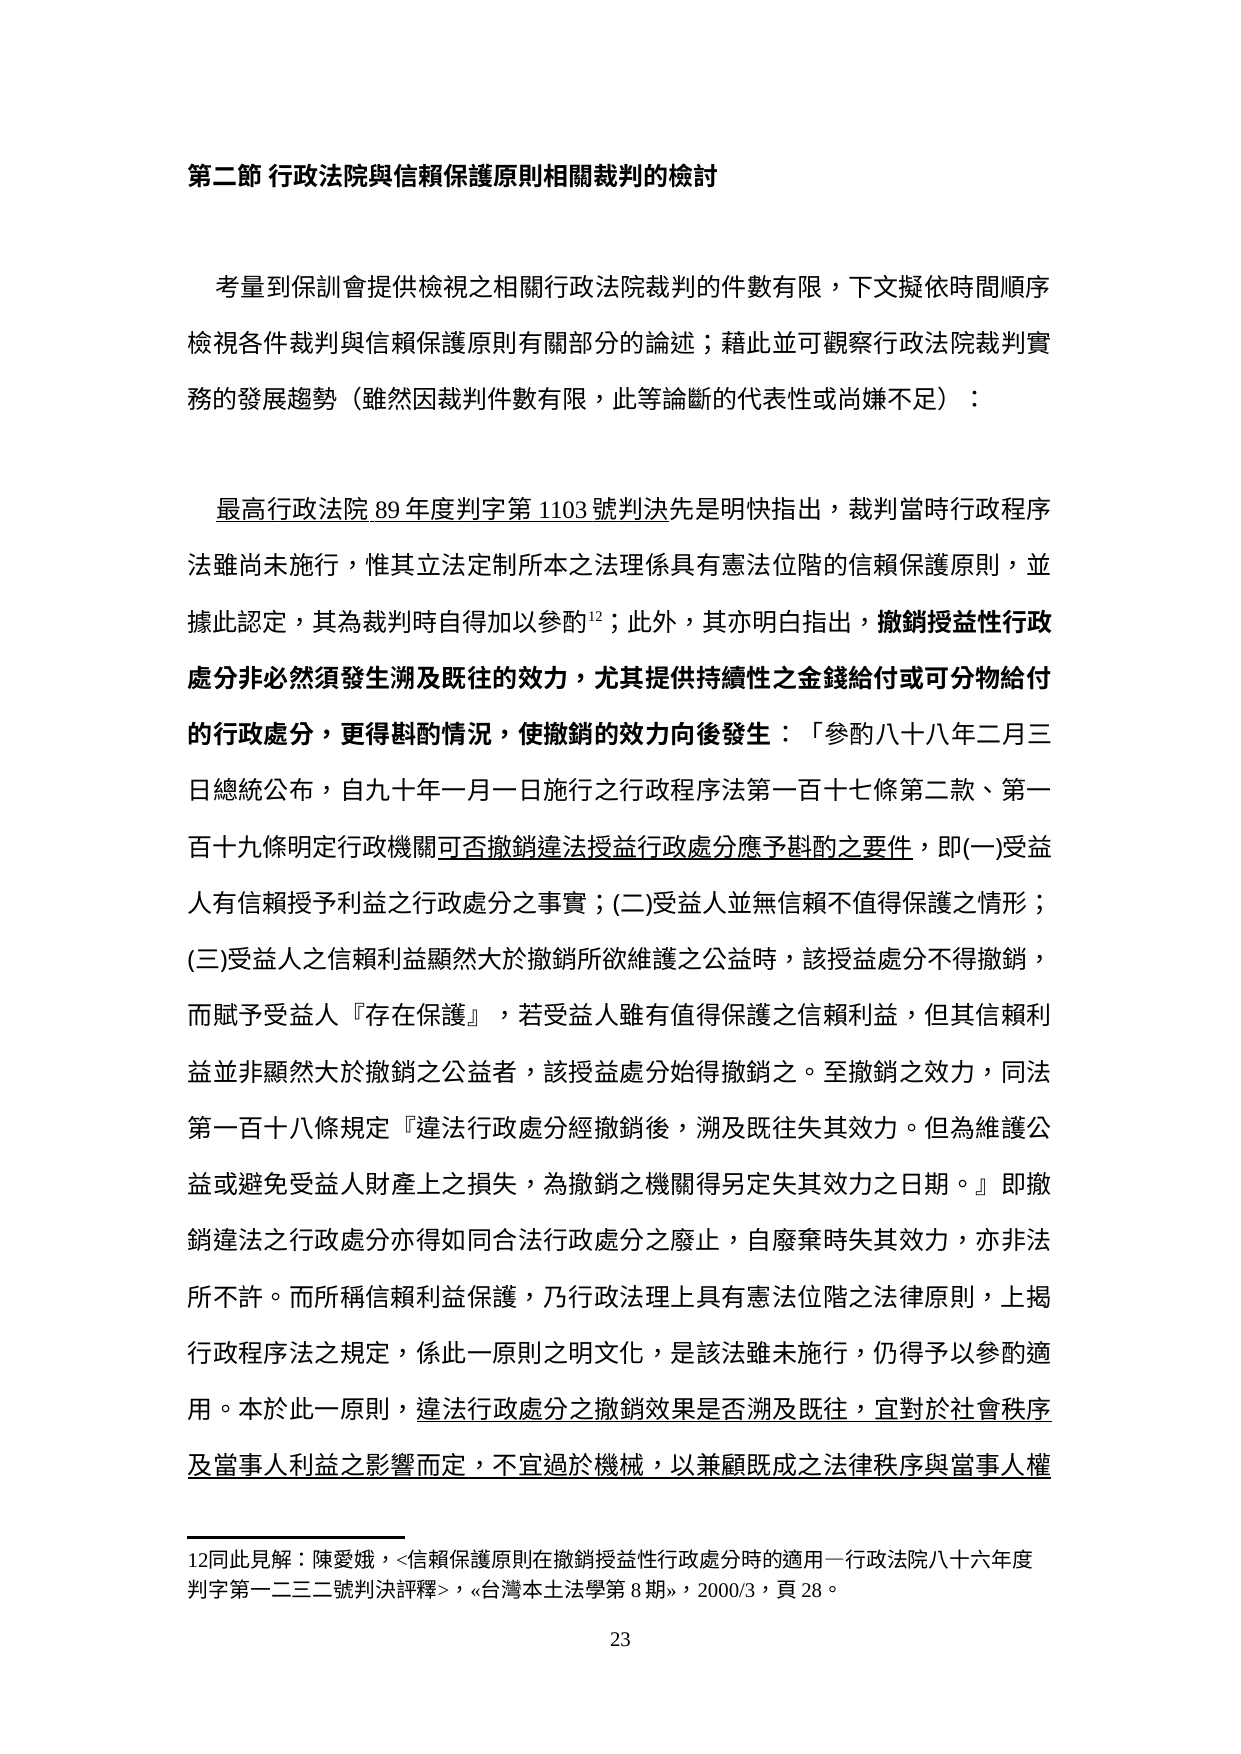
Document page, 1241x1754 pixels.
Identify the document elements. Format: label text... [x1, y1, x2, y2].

text 同此見解：陳愛娥，<信賴保護原則在撤銷授益性行政處分時的適用―行政法院八十六年度判字第一二三二號判決評釋>，«台灣本土法學第8期»，2000/3，頁28。 [187, 1543, 1053, 1604]
text 考量到保訓會提供檢視之相關行政法院裁判的件數有限，下文擬依時間順序檢視各件裁判與信賴保護原則有關部分的論述；藉此並可觀察行政法院裁判實務的發展趨勢（雖然因裁判件數有限，此等論斷的代表性或尚嫌不足）： [187, 260, 1053, 410]
text 第二節 行政法院與信賴保護原則相關裁判的檢討 [187, 150, 1053, 187]
text 最高行政法院89年度判字第1103號判決先是明快指出，裁判當時行政程序法雖尚未施行，惟其立法定制所本之法理係具有憲法位階的信賴保護原則，並據此認定，其為裁判時自得加以參酌；此外，其亦明白指出，撤銷授益性行政處分非必然須發生溯及既往的效力，尤其提供持續性之金錢給付或可分物給付的行政處分，更得斟酌情況，使撤銷的效力向後發生：「參酌八十八年二月三日總統公布，自九十年一月一日施行之行政程序法第一百十七條第二款、第一百十九條明定行政機關可否撤銷違法授益行政處分應予斟酌之要件，即(一)受益人有信賴授予利益之行政處分之事實；(二)受益人並無信賴不值得保護之情形；(三)受益人之信賴利益顯然大於撤銷所欲維護之公益時，該授益處分不得撤銷，而賦予受益人『存在保護』，若受益人雖有值得保護之信賴利益，但其信賴利益並非顯然大於撤銷之公益者，該授益處分始得撤銷之。至撤銷之效力，同法第一百十八條規定『違法行政處分經撤銷後，溯及既往失其效力。但為維護公益或避免受益人財產上之損失，為撤銷之機關得另定失其效力之日期。』即撤銷違法之行政處分亦得如同合法行政處分之廢止，自廢棄時失其效力，亦非法所不許。而所稱信賴利益保護，乃行政法理上具有憲法位階之法律原則，上揭行政程序法之規定，係此一原則之明文化，是該法雖未施行，仍得予以參酌適用。本於此一原則，違法行政處分之撤銷效果是否溯及既往，宜對於社會秩序及當事人利益之影響而定，不宜過於機械，以兼顧既成之法律秩序與當事人權益之衡平。再者，違法行政處分如係提供連續之金錢或其他得分割之物的給付，倘受益人已信任該行政處分之存續，縱經斟酌對公益之影響，固仍得將之撤銷，惟受益人已使用所提供之給付而不存在者，亦無須返還，以避免受益人之財產損失」。 [187, 483, 1053, 1476]
